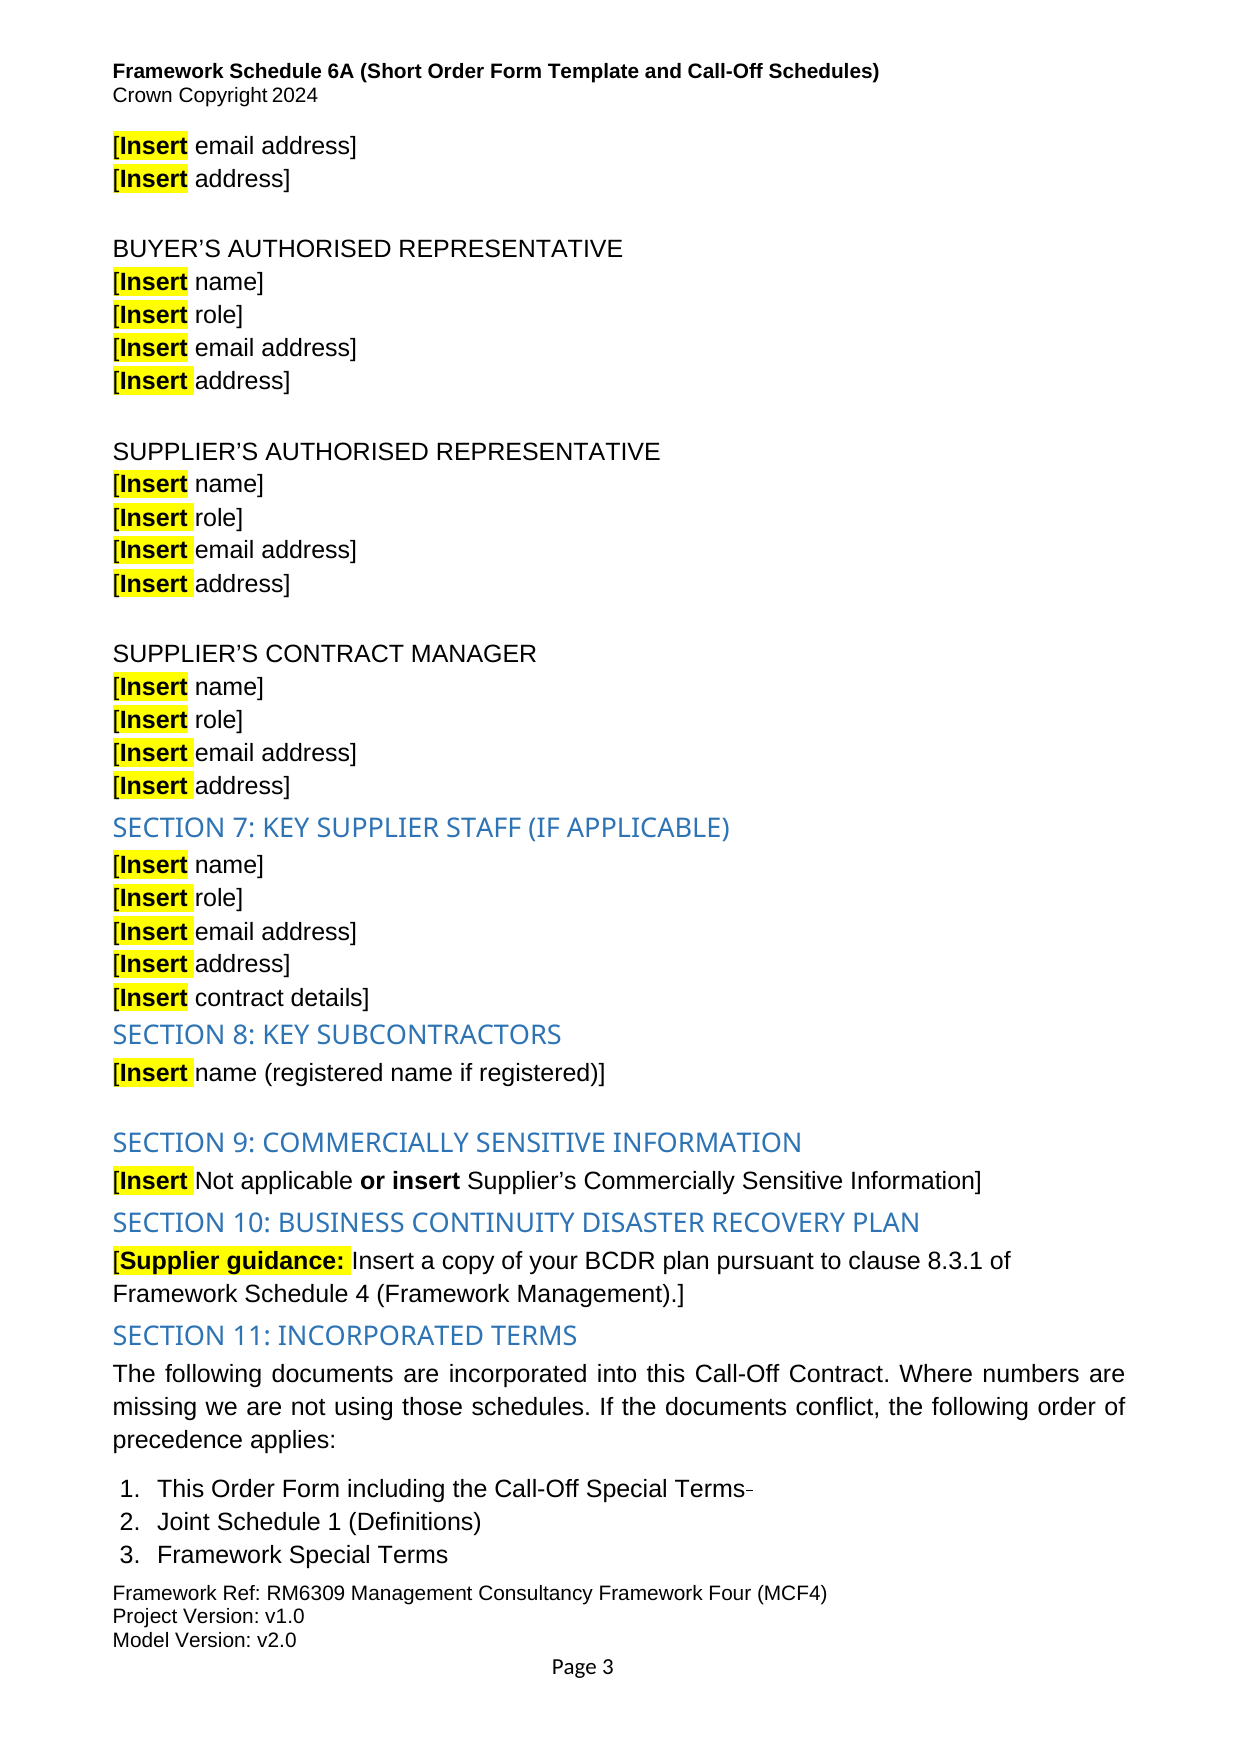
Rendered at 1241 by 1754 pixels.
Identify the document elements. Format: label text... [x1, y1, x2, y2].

subtitle BUYER’S AUTHORISED REPRESENTATIVE [112, 234, 1128, 263]
list Framework Special Terms [119, 1540, 1128, 1569]
subtitle SECTION 11: INCORPORATED TERMS [112, 1316, 1128, 1353]
text [Insert contract details] [112, 982, 1128, 1011]
text [Insert name] [112, 850, 1128, 879]
text [Insert role] [112, 502, 1128, 531]
subtitle SECTION 9: COMMERCIALLY SENSITIVE INFORMATION [112, 1124, 1128, 1161]
text [Insert email address] [112, 738, 1128, 767]
list This Order Form including the Call-Off Special Terms [119, 1474, 1128, 1503]
subtitle SECTION 7: KEY SUPPLIER STAFF (IF APPLICABLE) [112, 808, 1128, 845]
text [Insert name] [112, 672, 1128, 701]
text [Insert address] [112, 568, 1128, 597]
text [Insert address] [112, 164, 1128, 193]
text [Insert role] [112, 300, 1128, 329]
text [Insert role] [112, 883, 1128, 912]
text [Insert email address] [112, 916, 1128, 945]
text [Insert role] [112, 705, 1128, 733]
subtitle SECTION 10: BUSINESS CONTINUITY DISASTER RECOVERY PLAN [112, 1203, 1128, 1240]
text [Insert name] [112, 267, 1128, 296]
text [Insert email address] [112, 131, 1128, 160]
text [Insert name] [112, 469, 1128, 498]
text [Insert Not applicable or insert Supplier’s Commercially Sensitive Information] [112, 1166, 1128, 1195]
text [Insert address] [112, 771, 1128, 799]
subtitle SUPPLIER’S CONTRACT MANAGER [112, 639, 1128, 667]
text [Insert email address] [112, 333, 1128, 362]
subtitle SUPPLIER’S AUTHORISED REPRESENTATIVE [112, 436, 1128, 465]
text [Insert address] [112, 366, 1128, 395]
text [Insert name (registered name if registered)] [112, 1058, 1128, 1087]
list Joint Schedule 1 (Definitions) [119, 1507, 1128, 1536]
text [Insert address] [112, 949, 1128, 978]
subtitle SECTION 8: KEY SUBCONTRACTORS [112, 1016, 1128, 1052]
text [Supplier guidance: Insert a copy of your BCDR plan pursuant to clause 8.3.1 of Framework Schedule 4 (Framework Management).] [112, 1246, 1128, 1308]
text The following documents are incorporated into this Call-Off Contract. Where numbers are missing we are not using those schedules. If the documents conflict, the following order of precedence applies: [112, 1358, 1128, 1453]
text [Insert email address] [112, 536, 1128, 564]
